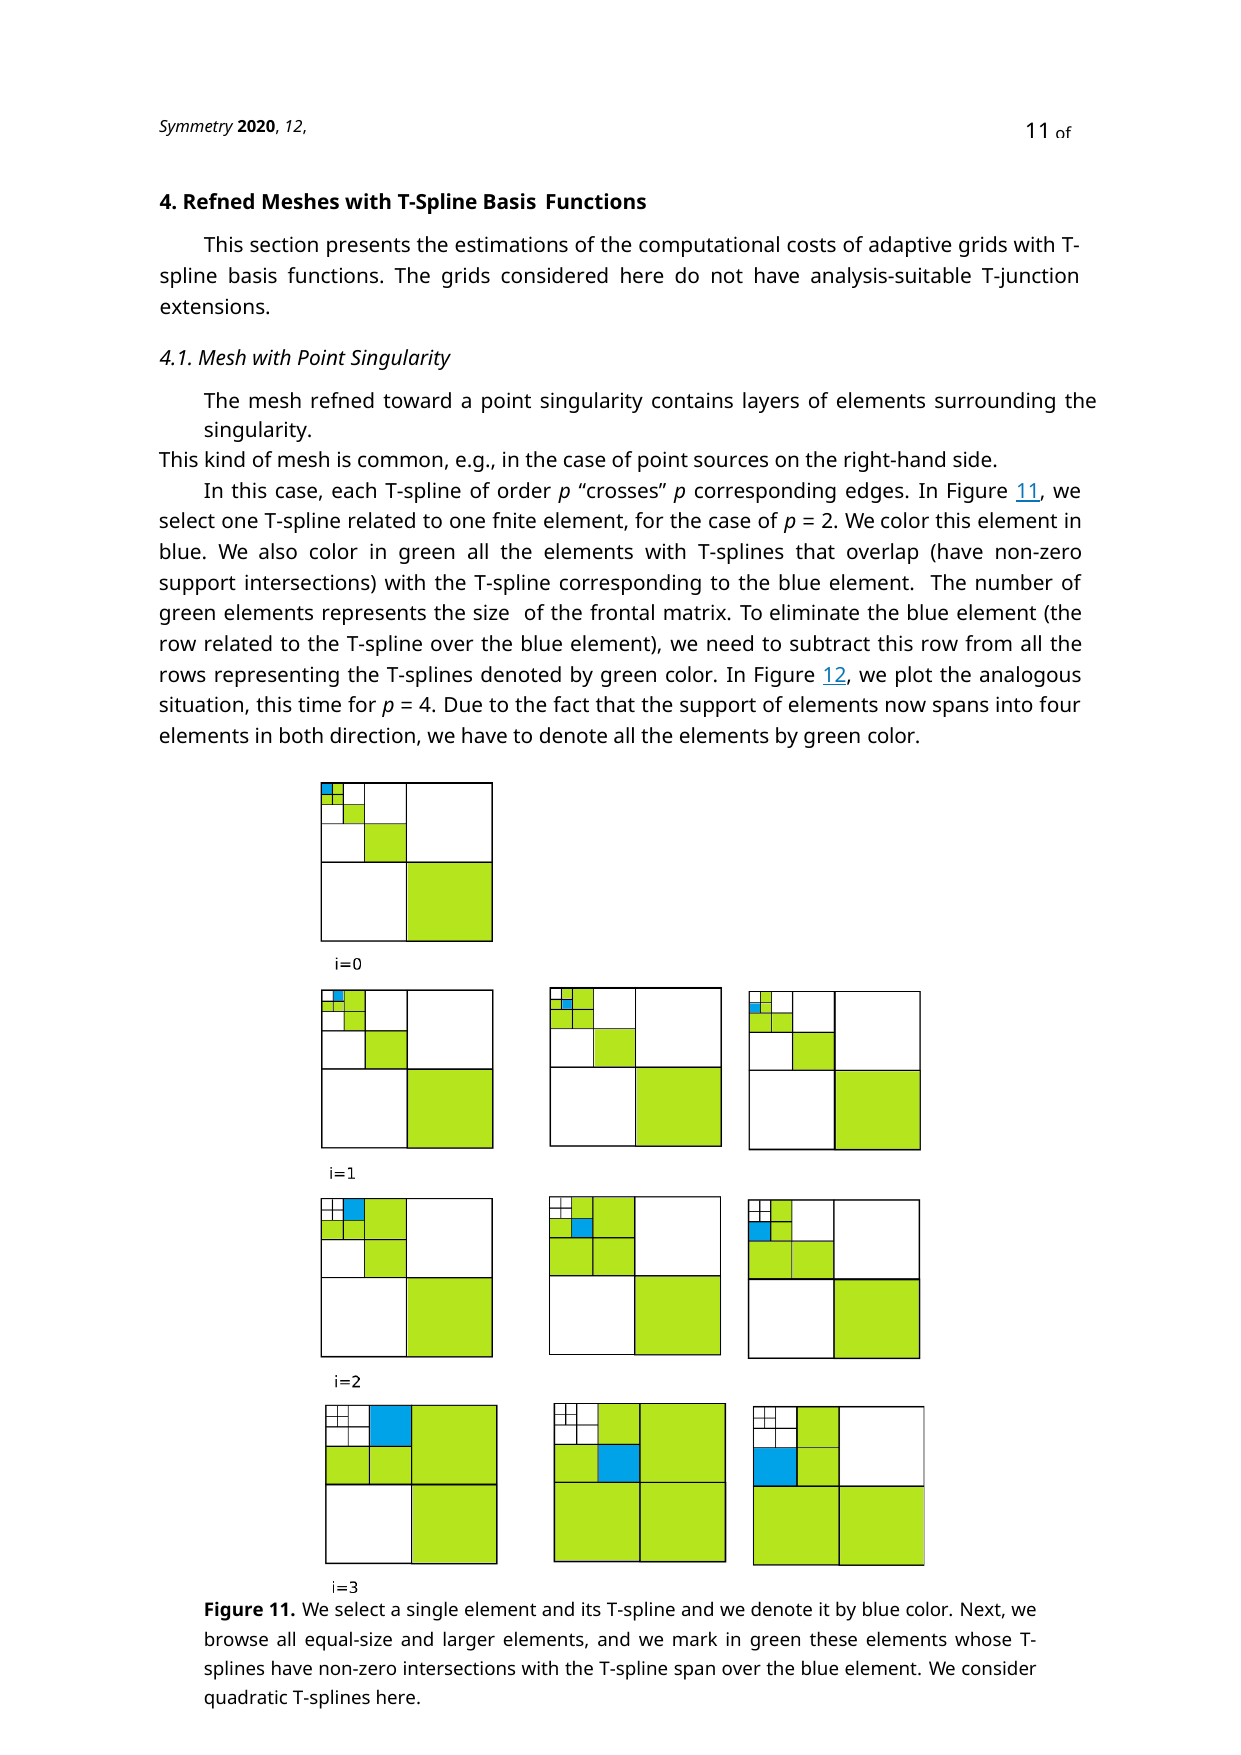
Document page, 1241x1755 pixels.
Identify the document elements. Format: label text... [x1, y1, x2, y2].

text The mesh refned toward a point singularity contains layers of elements surrounding the singularity. [204, 386, 1097, 443]
list Mesh with Point Singularity [159, 343, 1097, 372]
text This section presents the estimations of the computational costs of adaptive grids with T-spline basis functions. The grids considered here do not have analysis-suitable T-junction extensions. [159, 231, 1081, 320]
list Refned Meshes with T-Spline Basis Functions [159, 187, 1097, 216]
text Figure 11. We select a single element and its T-spline and we denote it by blue color. Next, we browse all equal-size and larger elements, and we mark in green these elements whose T-splines have non-zero intersections with the T-spline span over the blue element. We consider quadratic T-splines here. [204, 793, 1037, 1710]
text In this case, each T-spline of order p “crosses” p corresponding edges. In Figure 11, we select one T-spline related to one fnite element, for the case of p = 2. We color this element in blue. We also color in green all the elements with T-splines that overlap (have non-zero support intersections) with the T-spline corresponding to the blue element. The number of green elements represents the size of the frontal matrix. To eliminate the blue element (the row related to the T-spline over the blue element), we need to subtract this row from all the rows representing the T-splines denoted by green color. In Figure 12, we plot the analogous situation, this time for p = 4. Due to the fact that the support of elements now spans into four elements in both direction, we have to denote all the elements by green color. [159, 476, 1082, 749]
text This kind of mesh is common, e.g., in the case of point sources on the right-hand side. [159, 445, 1097, 474]
